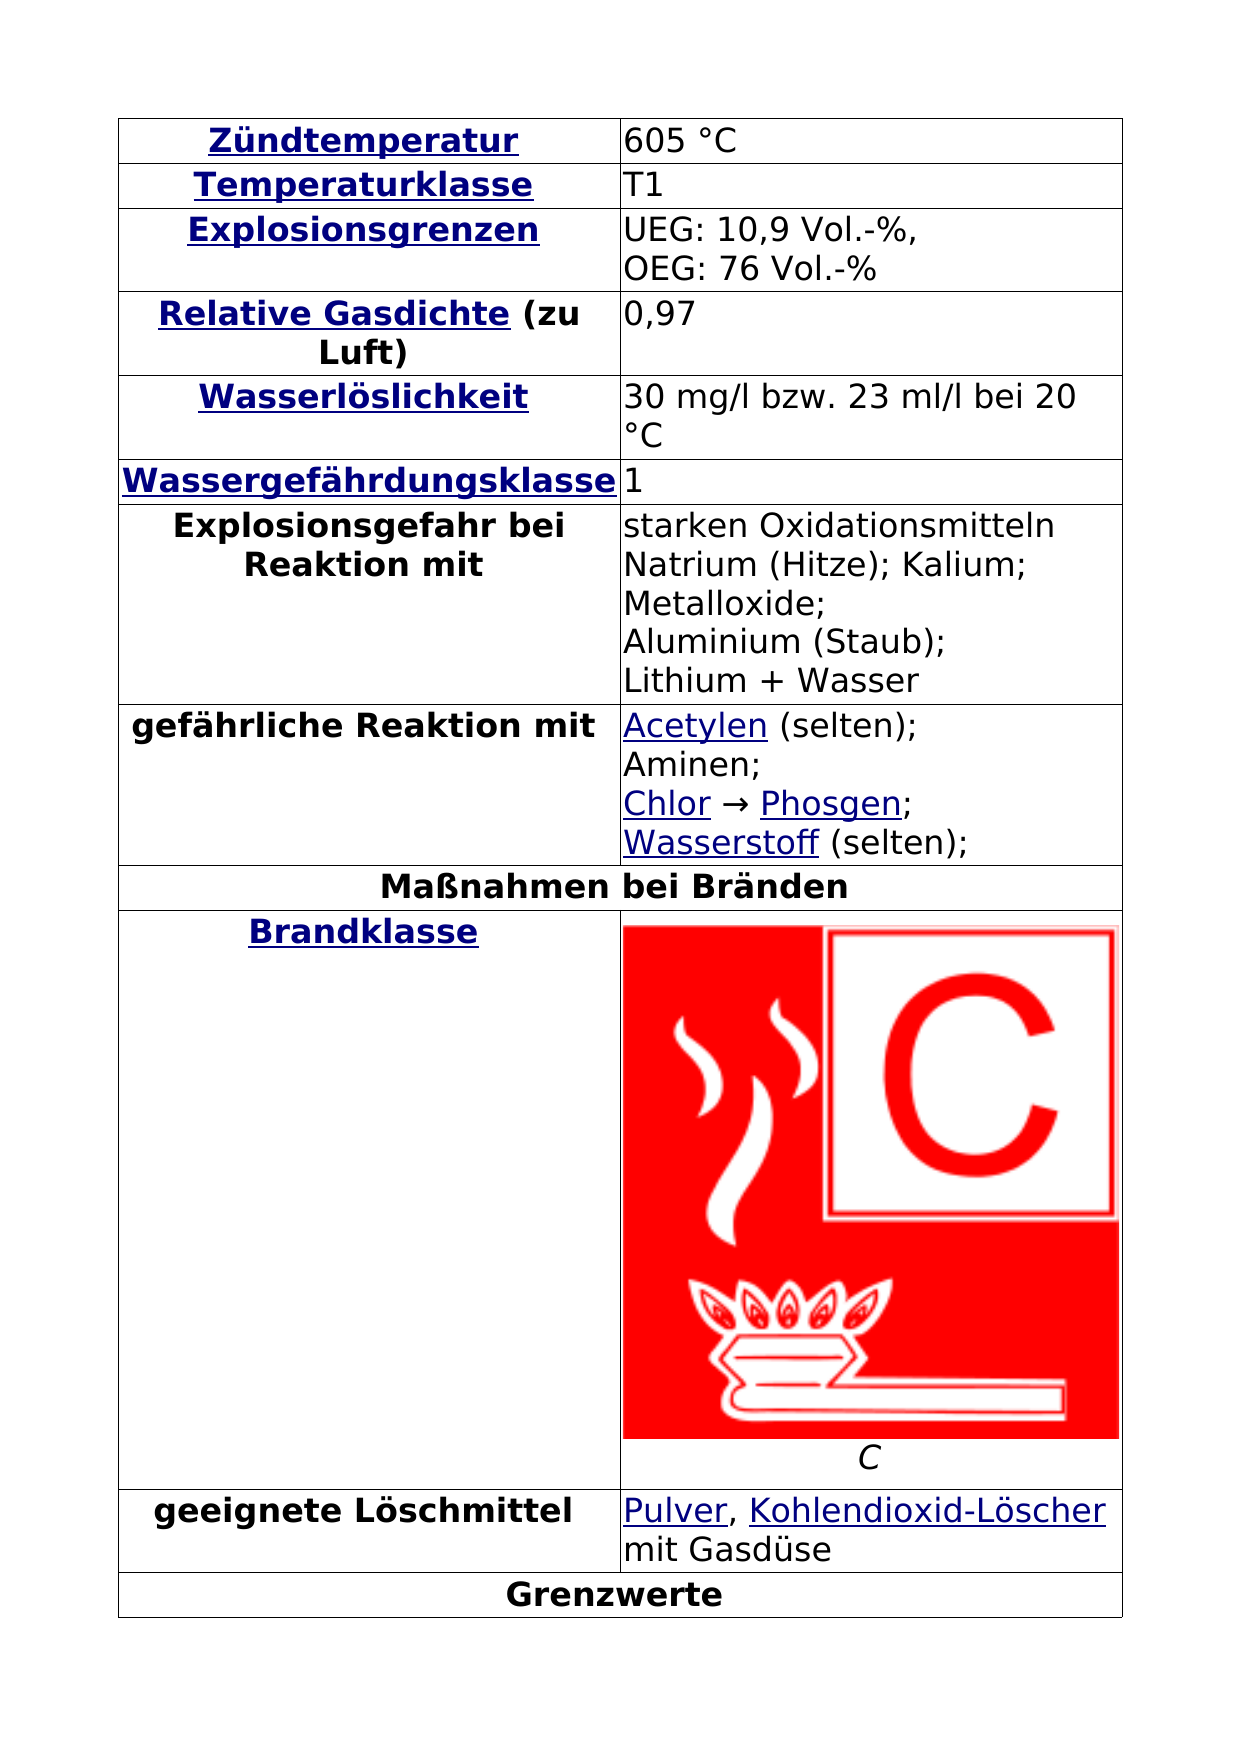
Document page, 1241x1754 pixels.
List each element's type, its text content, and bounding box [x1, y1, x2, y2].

table_cell 30 mg/l bzw. 23 ml/l bei 20 °C [621, 376, 1122, 459]
table_cell Brandklasse [119, 911, 620, 1488]
table_cell gefährliche Reaktion mit [119, 705, 620, 865]
table_cell Grenzwerte [119, 1573, 1122, 1617]
picture [622, 925, 1120, 1439]
table_cell Wasserlöslichkeit [119, 376, 620, 459]
table_cell T1 [621, 164, 1122, 208]
table_cell 1 [621, 460, 1122, 503]
table_cell Relative Gasdichte (zu Luft) [119, 292, 620, 375]
table_cell Explosionsgefahr bei Reaktion mit [119, 505, 620, 704]
table_cell 605 °C [621, 119, 1122, 163]
table_cell Maßnahmen bei Bränden [119, 866, 1122, 910]
table_cell Pulver, Kohlendioxid-Löscher mit Gasdüse [621, 1490, 1122, 1572]
table_cell 0,97 [621, 292, 1122, 375]
table_cell Acetylen (selten); Aminen; Chlor → Phosgen; Wasserstoff (selten); [621, 705, 1122, 865]
table_cell [621, 911, 1122, 1488]
table_cell starken Oxidationsmitteln Natrium (Hitze); Kalium; Metalloxide; Aluminium (Staub); Lithium + Wasser [621, 505, 1122, 704]
table_cell geeignete Löschmittel [119, 1490, 620, 1572]
table_cell Zündtemperatur [119, 119, 620, 163]
table_cell Wassergefährdungsklasse [119, 460, 620, 503]
table_cell Explosionsgrenzen [119, 209, 620, 291]
table_cell Temperaturklasse [119, 164, 620, 208]
table_cell UEG: 10,9 Vol.-%, OEG: 76 Vol.-% [621, 209, 1122, 291]
